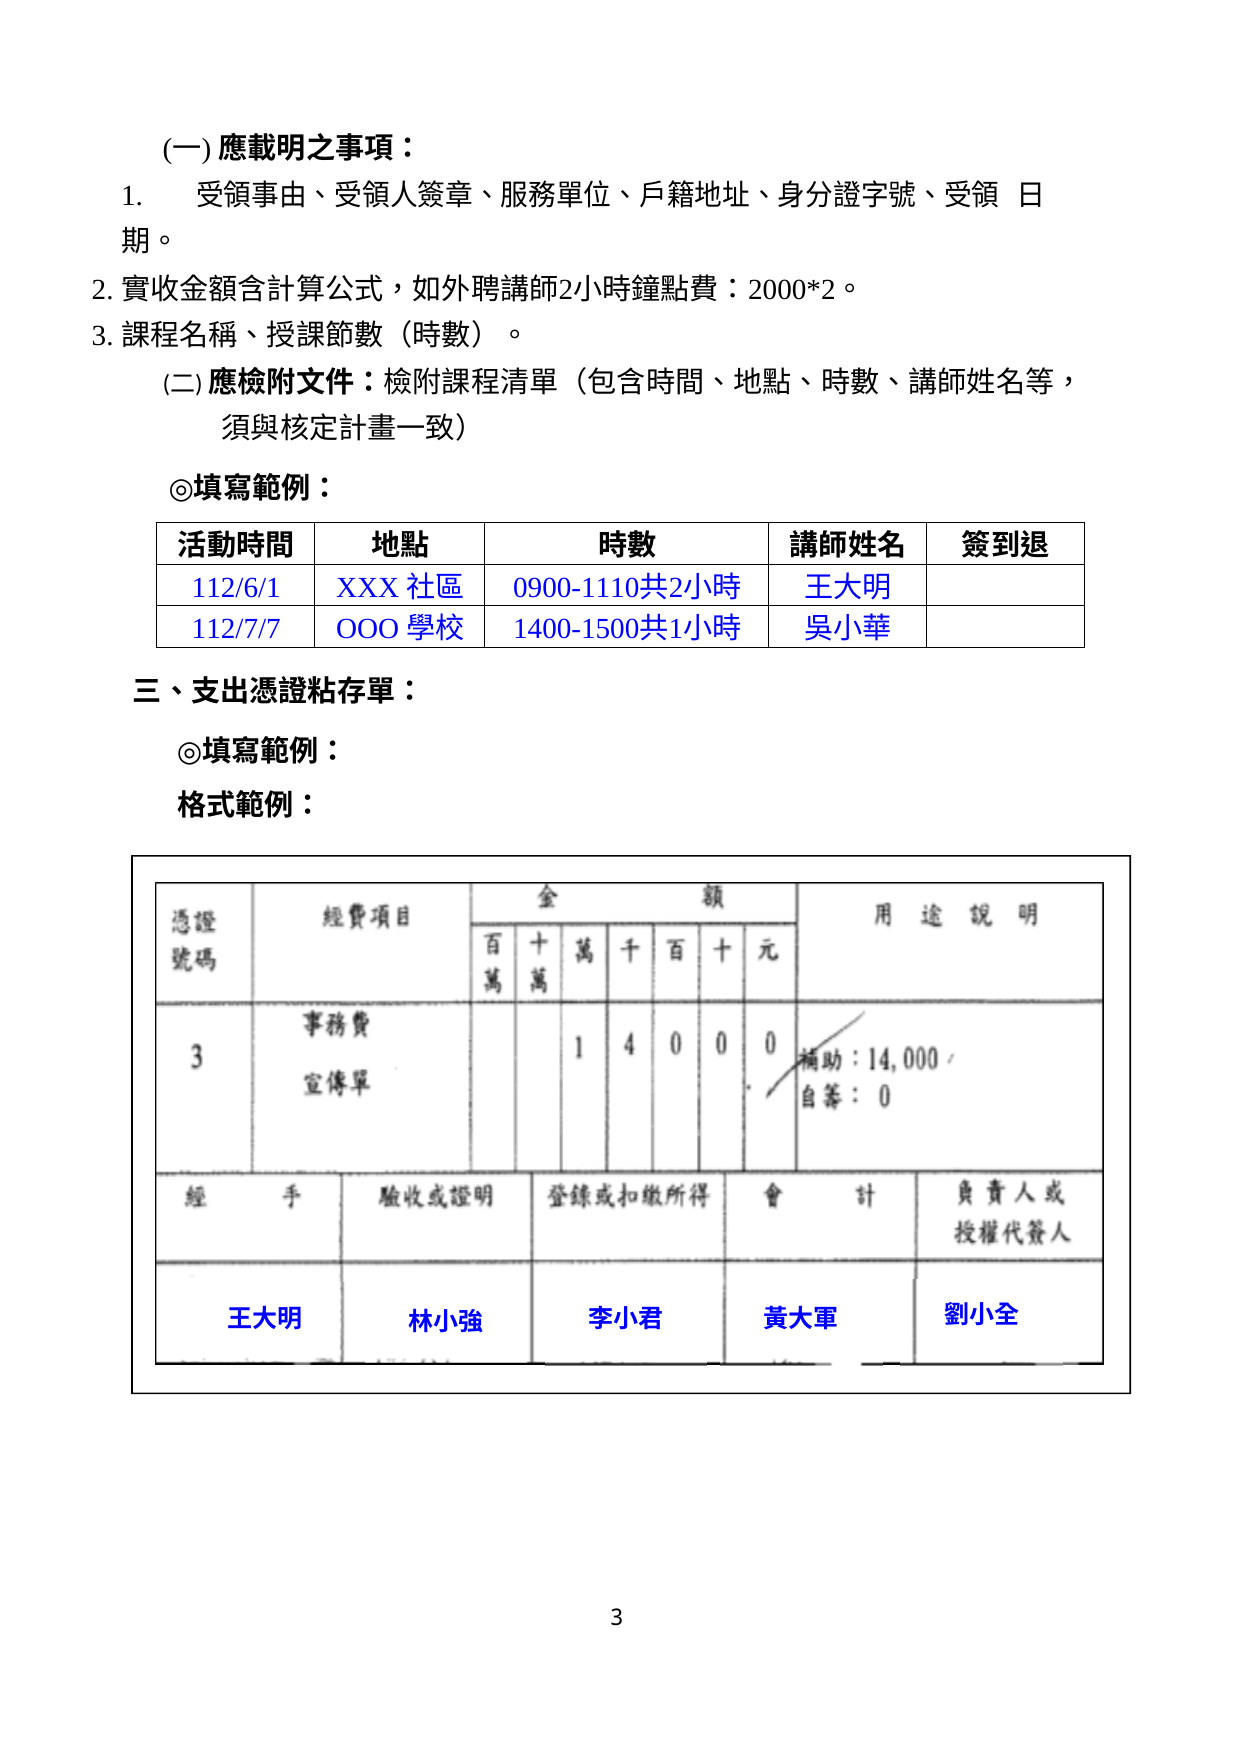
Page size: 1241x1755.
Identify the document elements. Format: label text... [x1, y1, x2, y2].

text ◎填寫範例： [168, 467, 1163, 507]
list 實收金額含計算公式，如外聘講師2小時鐘點費：2000*2。 [91, 267, 1163, 307]
list 課程名稱、授課節數（時數）。 [91, 314, 1163, 354]
table_cell 0900-1110共2小時 [485, 565, 768, 605]
list 受領事由、受領人簽章、服務單位、戶籍地址、身分證字號、受領 日期。 [121, 174, 1097, 260]
text 三、支出憑證粘存單： [133, 671, 1163, 710]
table_cell XXX 社區 [315, 565, 484, 605]
text (二) 應檢附文件：檢附課程清單（包含時間、地點、時數、講師姓名等， 須與核定計畫一致） [162, 361, 1123, 447]
table_cell 112/6/1 [157, 565, 314, 605]
table_cell [927, 565, 1084, 605]
table_cell 112/7/7 [157, 606, 314, 647]
table_header 時數 [485, 523, 768, 563]
table_header 地點 [315, 523, 484, 563]
table_header 講師姓名 [769, 523, 926, 563]
table_cell 吳小華 [769, 606, 926, 647]
table_cell OOO 學校 [315, 606, 484, 647]
table_cell 王大明 [769, 565, 926, 605]
text ◎填寫範例： 格式範例： [177, 730, 352, 824]
table_cell [927, 606, 1084, 647]
table_header 簽到退 [927, 523, 1084, 563]
table_cell 1400-1500共1小時 [485, 606, 768, 647]
table_header 活動時間 [157, 523, 314, 563]
text (一) 應載明之事項： [162, 127, 1163, 167]
